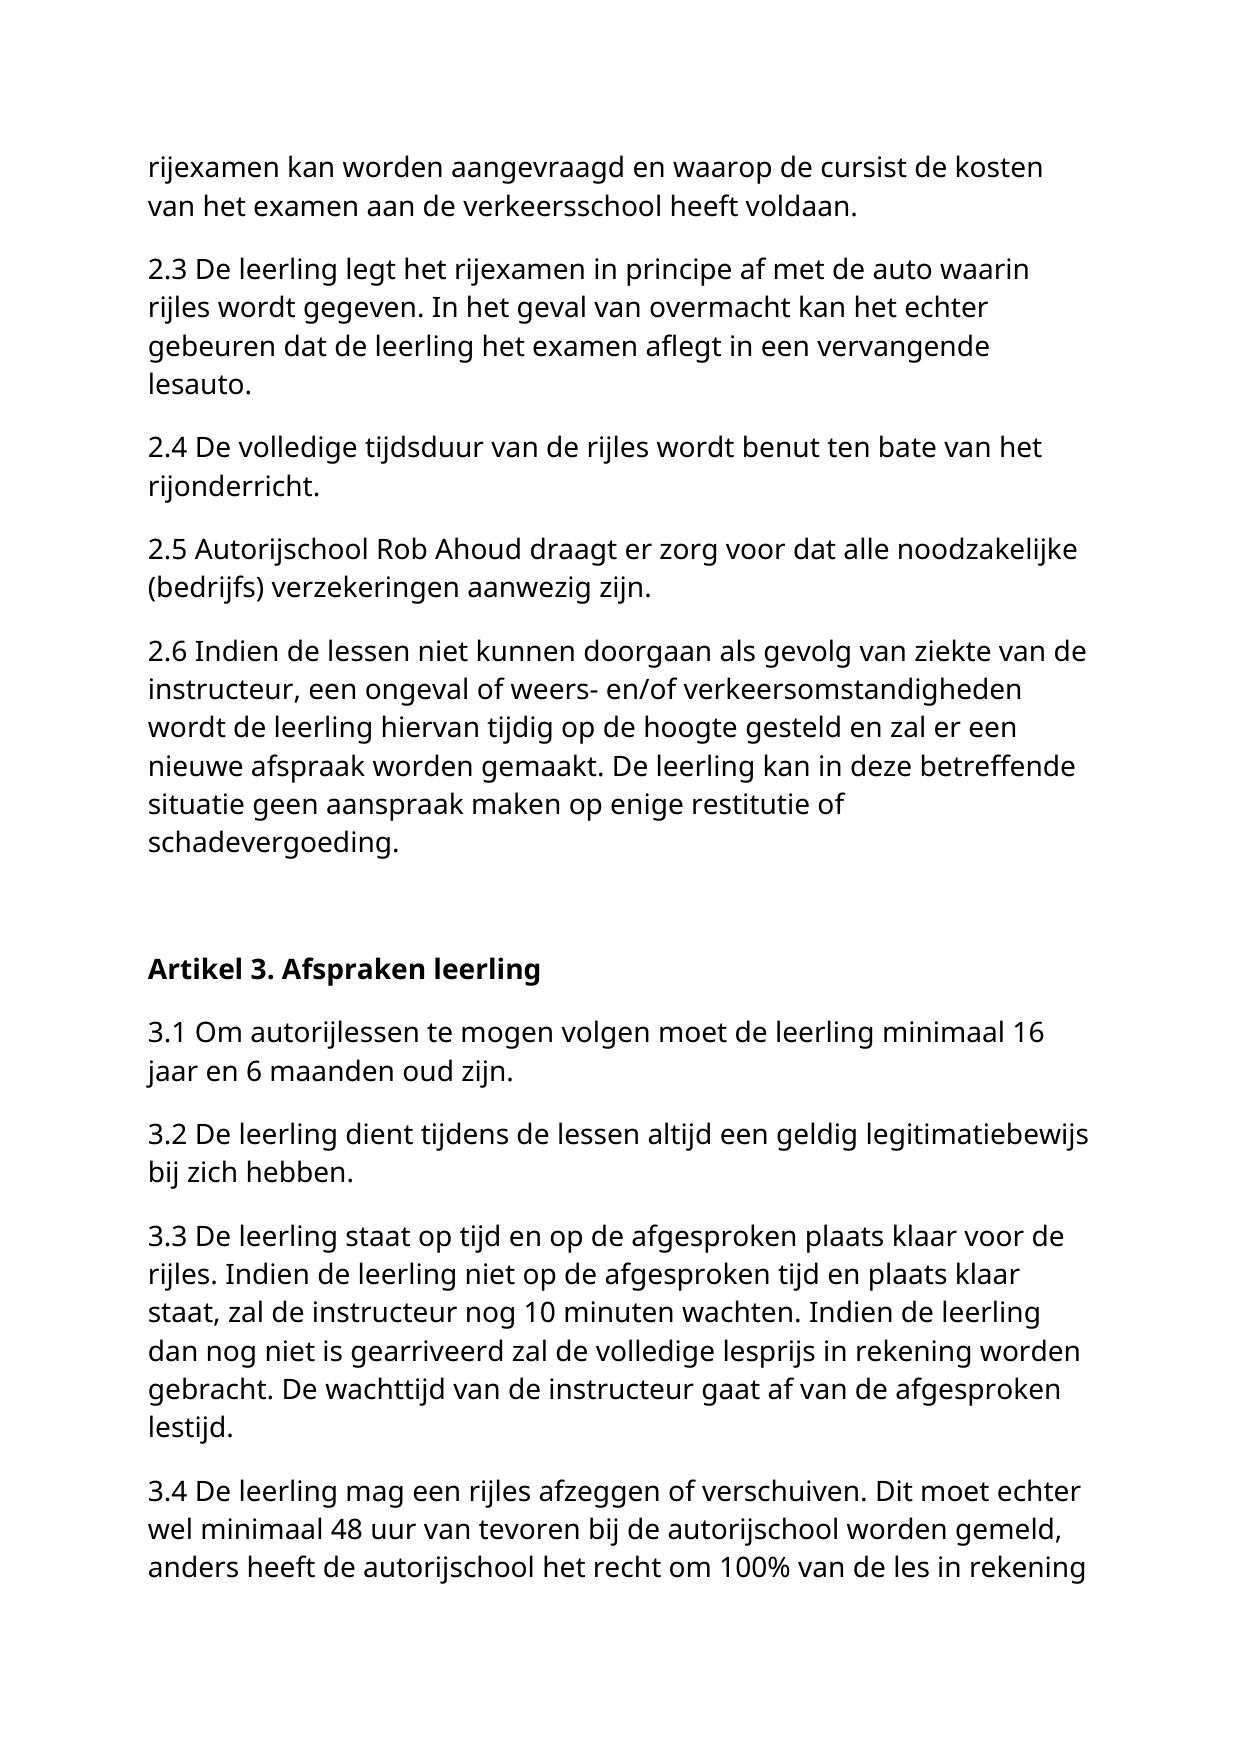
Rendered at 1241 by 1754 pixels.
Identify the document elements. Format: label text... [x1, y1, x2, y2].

text 2.4 De volledige tijdsduur van de rijles wordt benut ten bate van het rijonderricht. [148, 428, 1093, 504]
text 3.4 De leerling mag een rijles afzeggen of verschuiven. Dit moet echter wel minimaal 48 uur van tevoren bij de autorijschool worden gemeld, anders heeft de autorijschool het recht om 100% van de les in rekening [148, 1471, 1093, 1586]
text 2.5 Autorijschool Rob Ahoud draagt er zorg voor dat alle noodzakelijke (bedrijfs) verzekeringen aanwezig zijn. [148, 529, 1093, 606]
text 3.3 De leerling staat op tijd en op de afgesproken plaats klaar voor de rijles. Indien de leerling niet op de afgesproken tijd en plaats klaar staat, zal de instructeur nog 10 minuten wachten. Indien de leerling dan nog niet is gearriveerd zal de volledige lesprijs in rekening worden gebracht. De wachttijd van de instructeur gaat af van de afgesproken lestijd. [148, 1216, 1093, 1446]
text 2.6 Indien de lessen niet kunnen doorgaan als gevolg van ziekte van de instructeur, een ongeval of weers- en/of verkeersomstandigheden wordt de leerling hiervan tijdig op de hoogte gesteld en zal er een nieuwe afspraak worden gemaakt. De leerling kan in deze betreffende situatie geen aanspraak maken op enige restitutie of schadevergoeding. [148, 631, 1093, 861]
text 2.3 De leerling legt het rijexamen in principe af met de auto waarin rijles wordt gegeven. In het geval van overmacht kan het echter gebeuren dat de leerling het examen aflegt in een vervangende lesauto. [148, 249, 1093, 403]
text 3.2 De leerling dient tijdens de lessen altijd een geldig legitimatiebewijs bij zich hebben. [148, 1114, 1093, 1191]
text 3.1 Om autorijlessen te mogen volgen moet de leerling minimaal 16 jaar en 6 maanden oud zijn. [148, 1013, 1093, 1089]
text Artikel 3. Afspraken leerling [148, 949, 1093, 988]
text rijexamen kan worden aangevraagd en waarop de cursist de kosten van het examen aan de verkeersschool heeft voldaan. [148, 148, 1093, 224]
